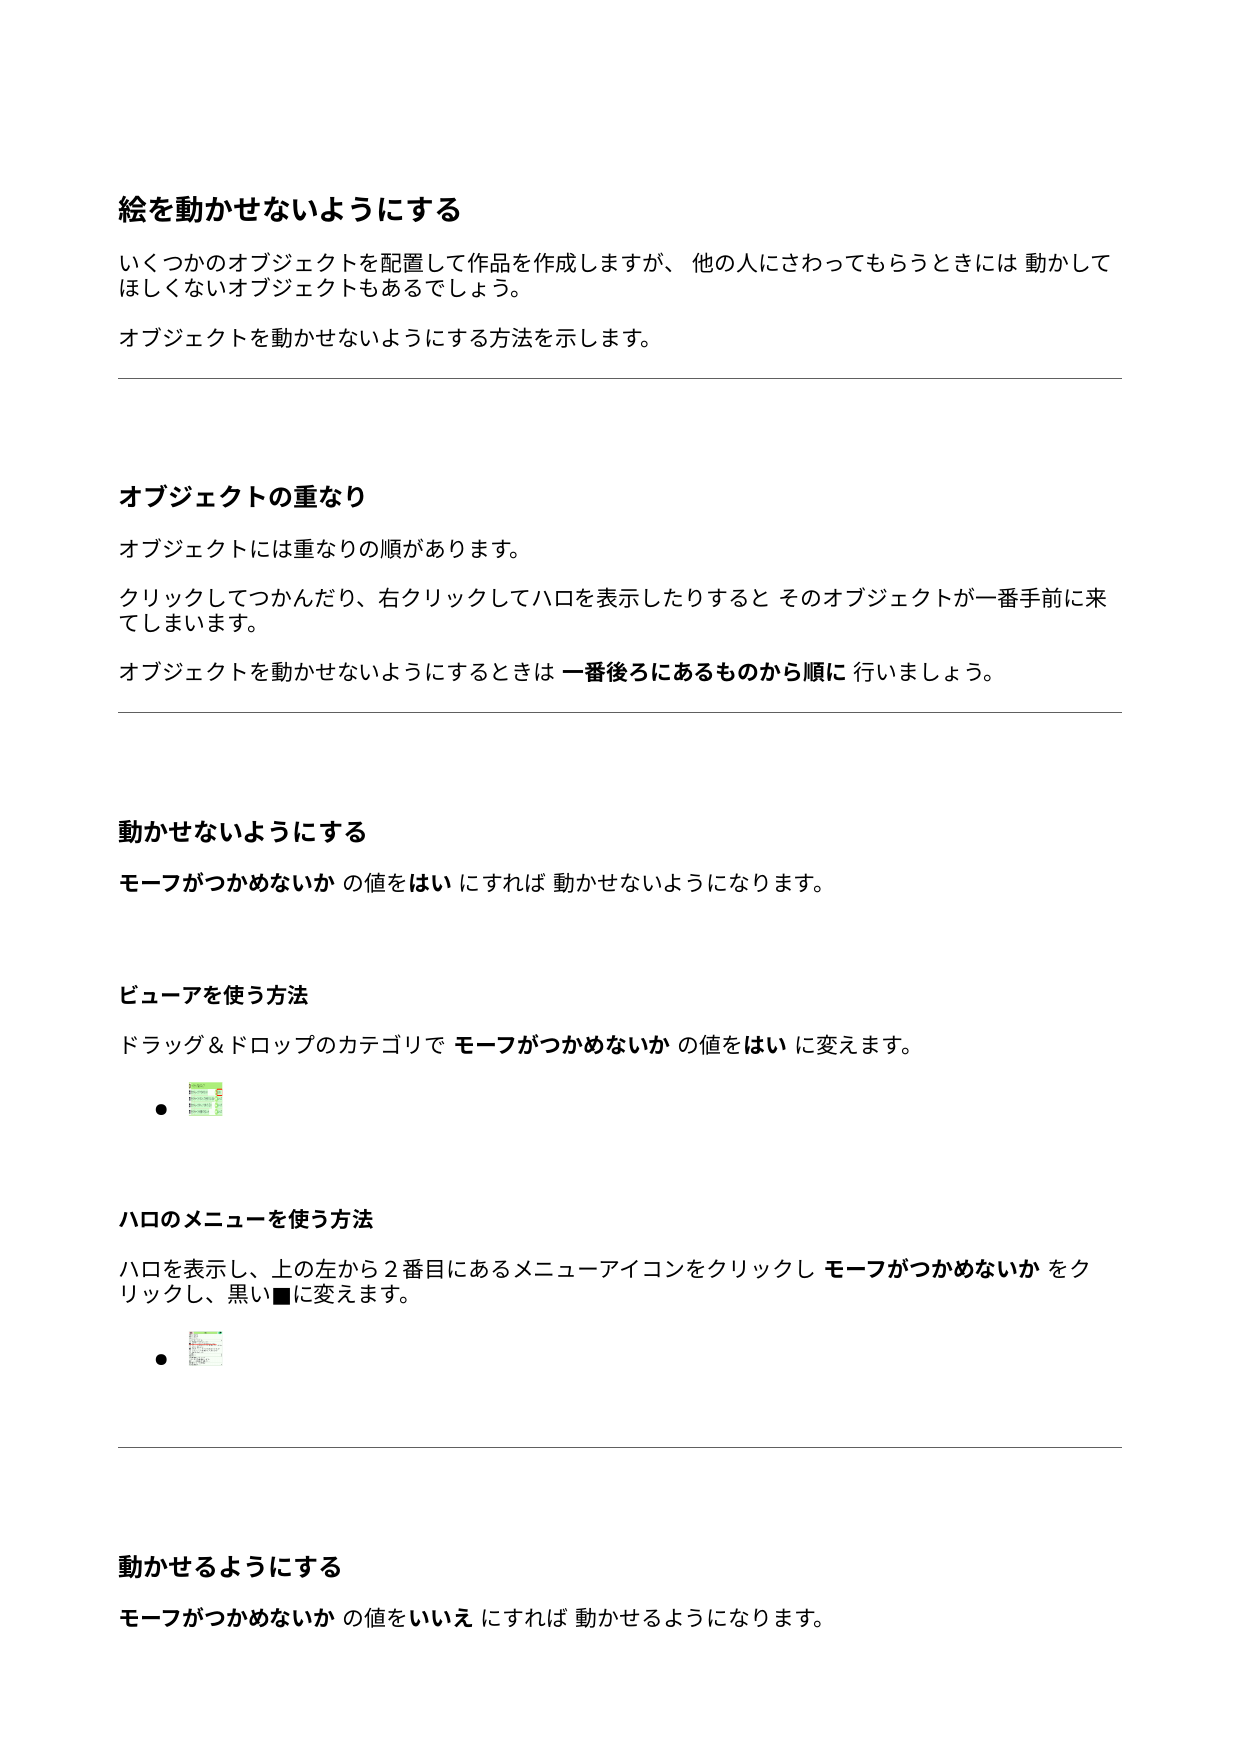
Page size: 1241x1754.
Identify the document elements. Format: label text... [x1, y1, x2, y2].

text いくつかのオブジェクトを配置して作品を作成しますが、 他の人にさわってもらうときには 動かしてほしくないオブジェクトもあるでしょう。 [118, 251, 1122, 302]
subtitle ビューアを使う方法 [118, 984, 1122, 1009]
picture [188, 1082, 223, 1116]
text ドラッグ＆ドロップのカテゴリで モーフがつかめないか の値をはい に変えます。 [118, 1033, 1122, 1059]
text モーフがつかめないか の値をいいえ にすれば 動かせるようになります。 [118, 1606, 1122, 1632]
picture [188, 1331, 223, 1366]
subtitle 動かせないようにする [118, 818, 1122, 847]
subtitle 動かせるようにする [118, 1553, 1122, 1582]
subtitle オブジェクトの重なり [118, 483, 1122, 512]
text オブジェクトを動かせないようにする方法を示します。 [118, 326, 1122, 351]
subtitle 絵を動かせないようにする [118, 193, 1122, 227]
text クリックしてつかんだり、右クリックしてハロを表示したりすると そのオブジェクトが一番手前に来てしまいます。 [118, 586, 1122, 637]
text モーフがつかめないか の値をはい にすれば 動かせないようになります。 [118, 872, 1122, 897]
text オブジェクトを動かせないようにするときは 一番後ろにあるものから順に 行いましょう。 [118, 660, 1122, 686]
subtitle ハロのメニューを使う方法 [118, 1208, 1122, 1233]
text ハロを表示し、上の左から２番目にあるメニューアイコンをクリックし モーフがつかめないか をクリックし、黒い■に変えます。 [118, 1257, 1122, 1308]
text オブジェクトには重なりの順があります。 [118, 537, 1122, 562]
